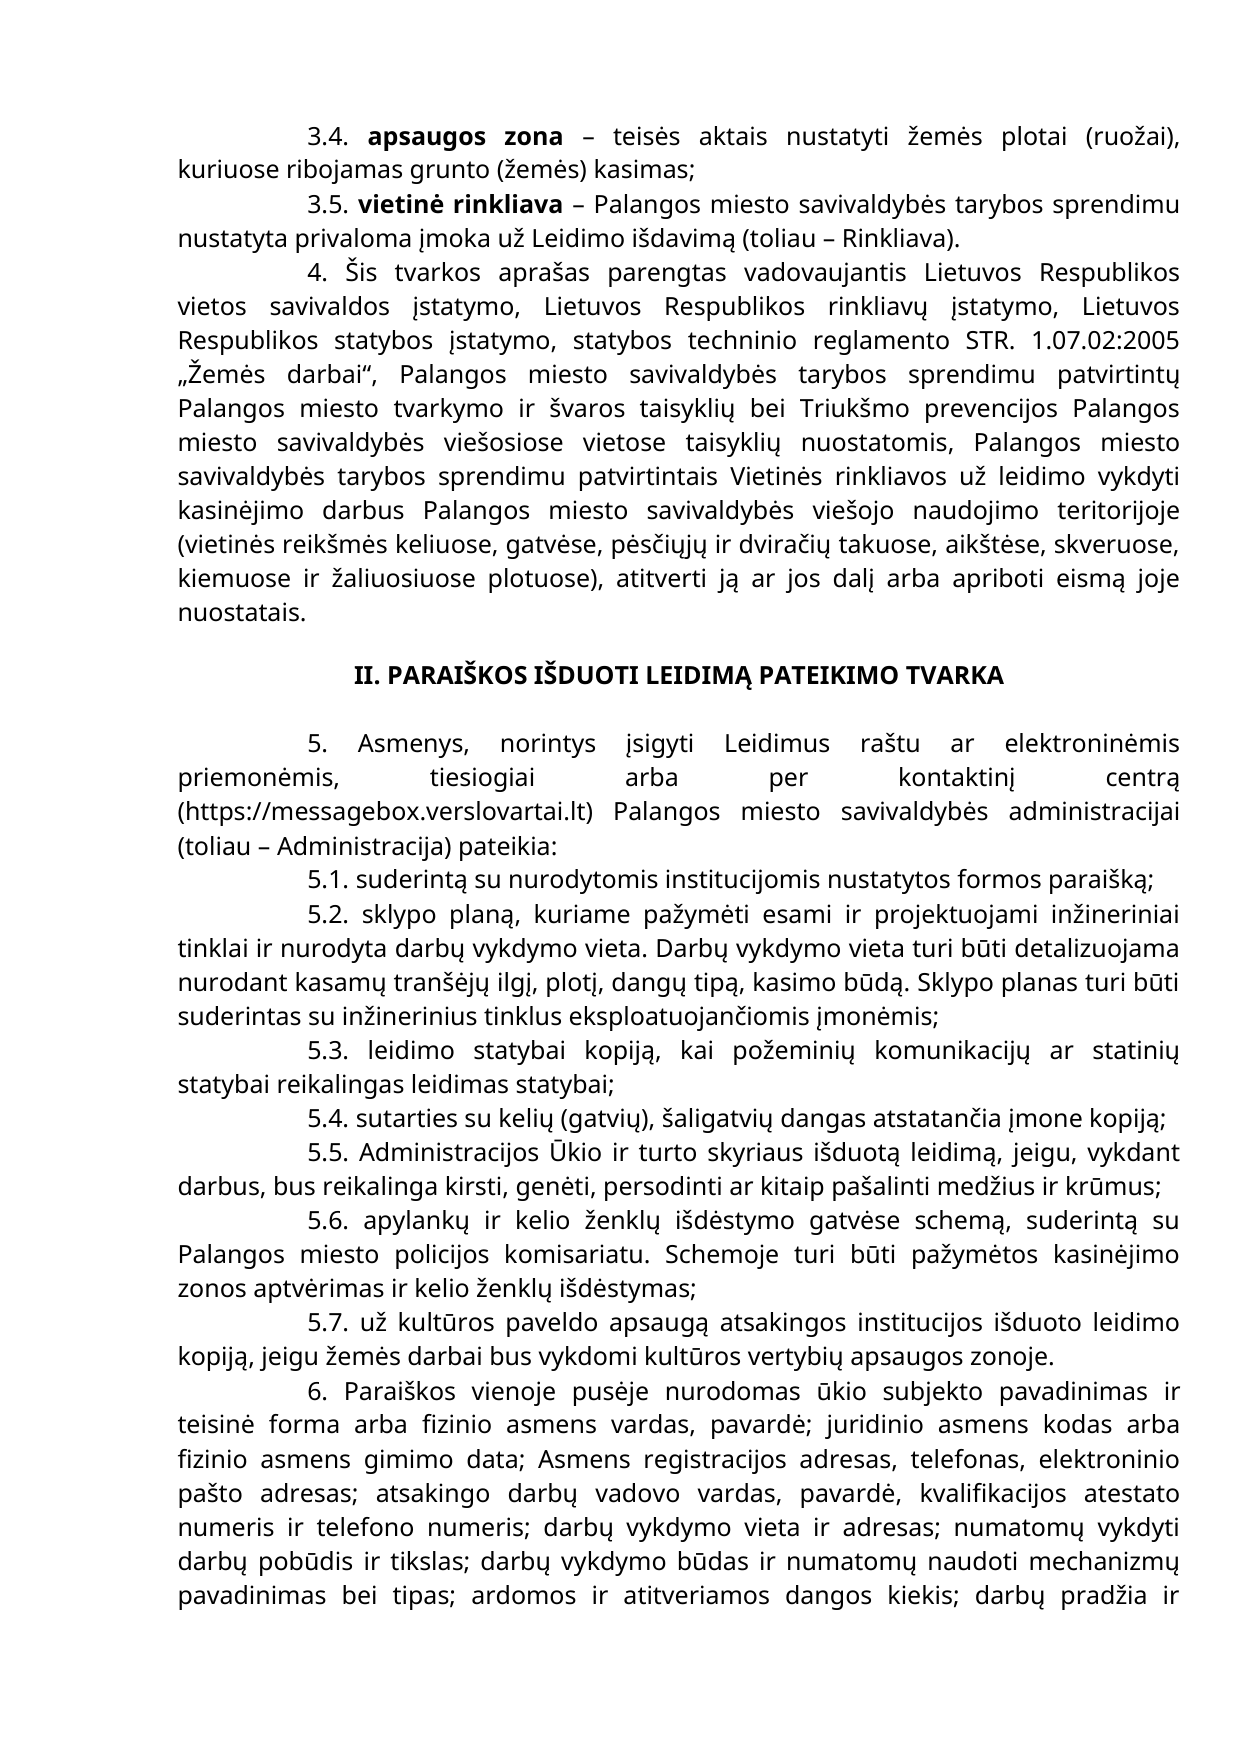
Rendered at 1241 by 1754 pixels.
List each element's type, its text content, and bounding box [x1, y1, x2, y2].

text 5.3. leidimo statybai kopiją, kai požeminių komunikacijų ar statinių statybai reikalingas leidimas statybai; [177, 1032, 1181, 1101]
text 5.7. už kultūros paveldo apsaugą atsakingos institucijos išduoto leidimo kopiją, jeigu žemės darbai bus vykdomi kultūros vertybių apsaugos zonoje. [177, 1305, 1181, 1373]
text 5.1. suderintą su nurodytomis institucijomis nustatytos formos paraišką; [177, 862, 1181, 896]
text 4. Šis tvarkos aprašas parengtas vadovaujantis Lietuvos Respublikos vietos savivaldos įstatymo, Lietuvos Respublikos rinkliavų įstatymo, Lietuvos Respublikos statybos įstatymo, statybos techninio reglamento STR. 1.07.02:2005 „Žemės darbai“, Palangos miesto savivaldybės tarybos sprendimu patvirtintų Palangos miesto tvarkymo ir švaros taisyklių bei Triukšmo prevencijos Palangos miesto savivaldybės viešosiose vietose taisyklių nuostatomis, Palangos miesto savivaldybės tarybos sprendimu patvirtintais Vietinės rinkliavos už leidimo vykdyti kasinėjimo darbus Palangos miesto savivaldybės viešojo naudojimo teritorijoje (vietinės reikšmės keliuose, gatvėse, pėsčiųjų ir dviračių takuose, aikštėse, skveruose, kiemuose ir žaliuosiuose plotuose), atitverti ją ar jos dalį arba apriboti eismą joje nuostatais. [177, 254, 1181, 629]
text 5.6. apylankų ir kelio ženklų išdėstymo gatvėse schemą, suderintą su Palangos miesto policijos komisariatu. Schemoje turi būti pažymėtos kasinėjimo zonos aptvėrimas ir kelio ženklų išdėstymas; [177, 1203, 1181, 1305]
text 3.4. apsaugos zona – teisės aktais nustatyti žemės plotai (ruožai), kuriuose ribojamas grunto (žemės) kasimas; [177, 118, 1181, 186]
text 5.4. sutarties su kelių (gatvių), šaligatvių dangas atstatančia įmone kopiją; [177, 1101, 1181, 1135]
text II. PARAIŠKOS IŠDUOTI LEIDIMĄ PATEIKIMO TVARKA [177, 658, 1181, 692]
text 5.5. Administracijos Ūkio ir turto skyriaus išduotą leidimą, jeigu, vykdant darbus, bus reikalinga kirsti, genėti, persodinti ar kitaip pašalinti medžius ir krūmus; [177, 1135, 1181, 1203]
text 5.2. sklypo planą, kuriame pažymėti esami ir projektuojami inžineriniai tinklai ir nurodyta darbų vykdymo vieta. Darbų vykdymo vieta turi būti detalizuojama nurodant kasamų tranšėjų ilgį, plotį, dangų tipą, kasimo būdą. Sklypo planas turi būti suderintas su inžinerinius tinklus eksploatuojančiomis įmonėmis; [177, 896, 1181, 1032]
text 5. Asmenys, norintys įsigyti Leidimus raštu ar elektroninėmis priemonėmis, tiesiogiai arba per kontaktinį centrą (https://messagebox.verslovartai.lt) Palangos miesto savivaldybės administracijai (toliau – Administracija) pateikia: [177, 726, 1181, 862]
text 3.5. vietinė rinkliava – Palangos miesto savivaldybės tarybos sprendimu nustatyta privaloma įmoka už Leidimo išdavimą (toliau – Rinkliava). [177, 186, 1181, 254]
text 6. Paraiškos vienoje pusėje nurodomas ūkio subjekto pavadinimas ir teisinė forma arba fizinio asmens vardas, pavardė; juridinio asmens kodas arba fizinio asmens gimimo data; Asmens registracijos adresas, telefonas, elektroninio pašto adresas; atsakingo darbų vadovo vardas, pavardė, kvalifikacijos atestato numeris ir telefono numeris; darbų vykdymo vieta ir adresas; numatomų vykdyti darbų pobūdis ir tikslas; darbų vykdymo būdas ir numatomų naudoti mechanizmų pavadinimas bei tipas; ardomos ir atitveriamos dangos kiekis; darbų pradžia ir [177, 1373, 1181, 1612]
